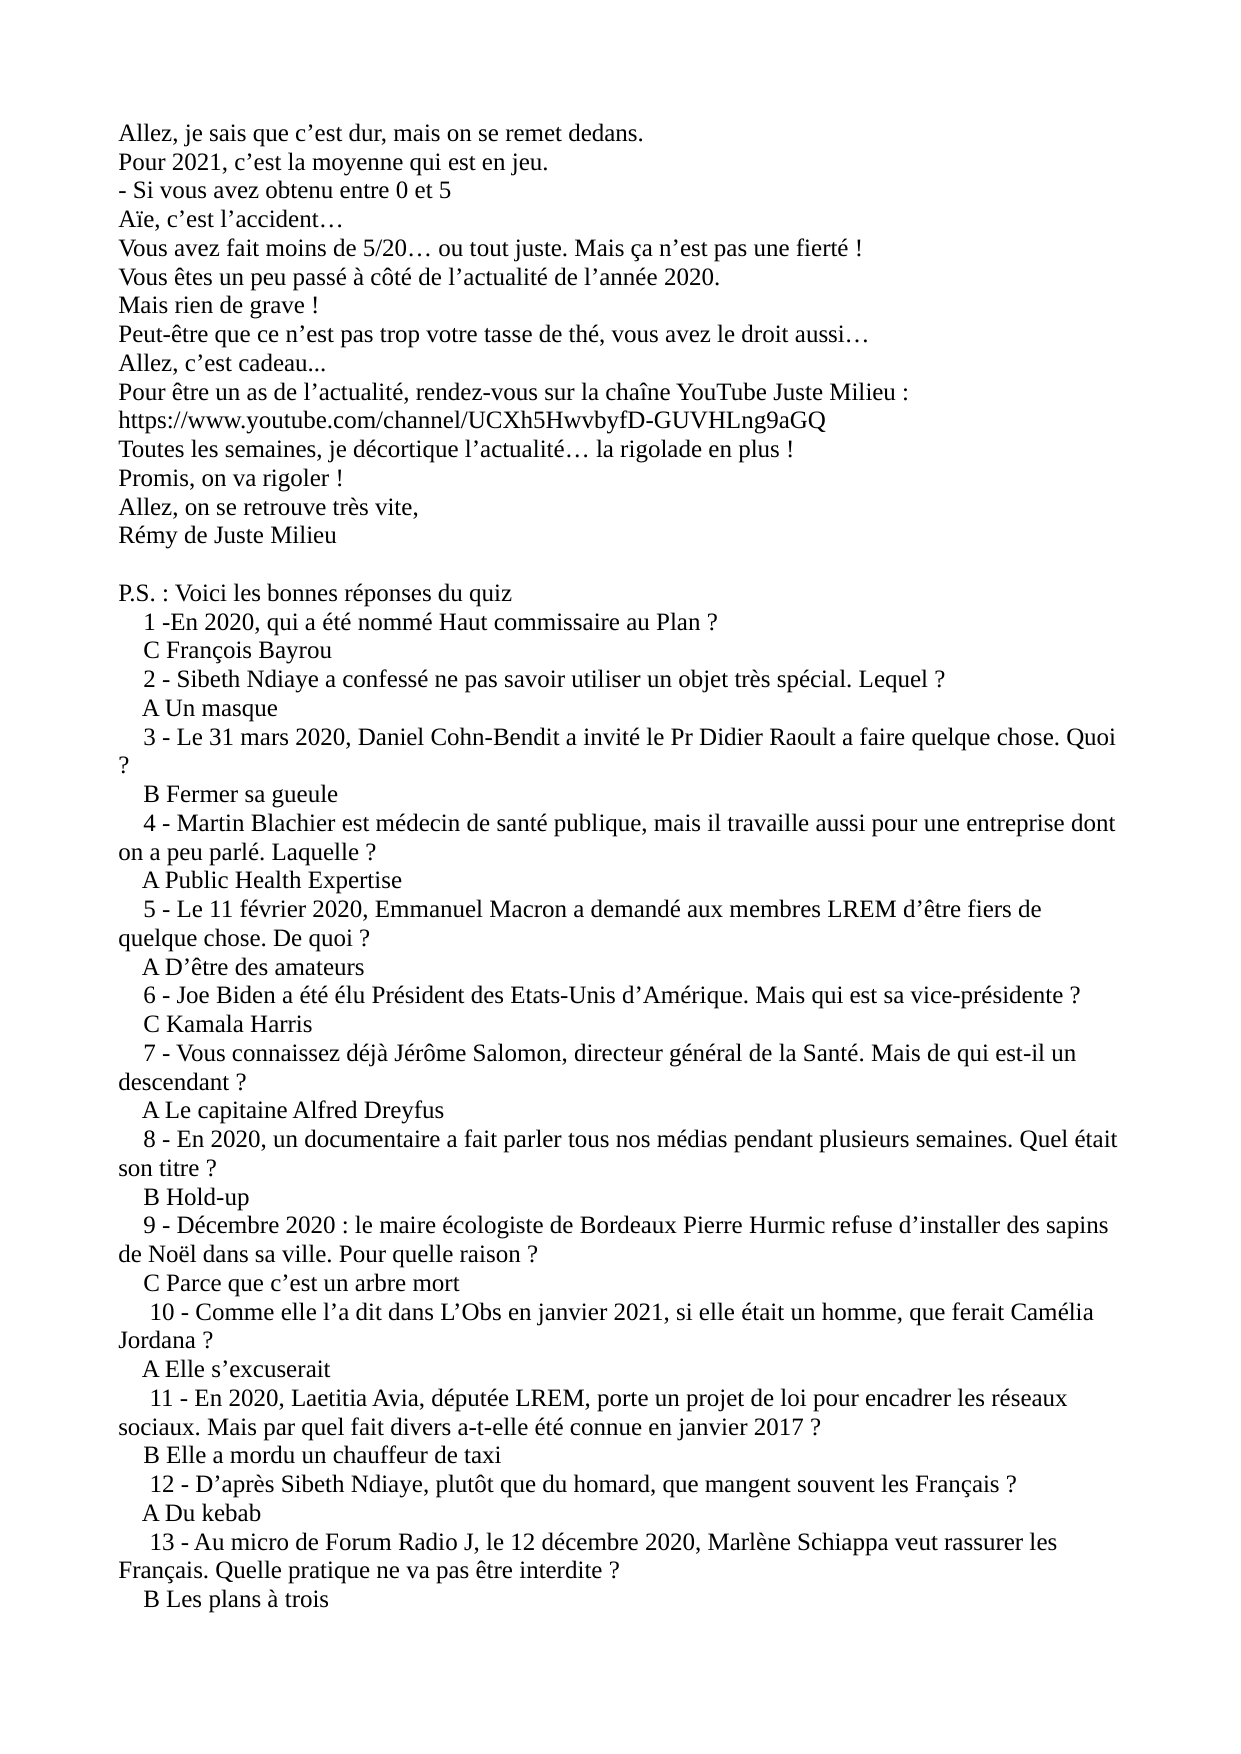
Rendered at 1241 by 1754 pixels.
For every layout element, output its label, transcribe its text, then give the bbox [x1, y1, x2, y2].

text Allez, je sais que c’est dur, mais on se remet dedans. [118, 118, 1122, 147]
text Aïe, c’est l’accident… [118, 204, 1122, 233]
text A Un masque [118, 693, 1122, 722]
text A Du kebab [118, 1498, 1122, 1527]
text 9 - Décembre 2020 : le maire écologiste de Bordeaux Pierre Hurmic refuse d’installer des sapins de Noël dans sa ville. Pour quelle raison ? [118, 1211, 1122, 1268]
text 3 - Le 31 mars 2020, Daniel Cohn-Bendit a invité le Pr Didier Raoult a faire quelque chose. Quoi ? [118, 722, 1122, 779]
text Allez, on se retrouve très vite, [118, 492, 1122, 521]
text B Fermer sa gueule [118, 779, 1122, 808]
text Rémy de Juste Milieu [118, 521, 1122, 549]
text Allez, c’est cadeau... [118, 348, 1122, 377]
text 8 - En 2020, un documentaire a fait parler tous nos médias pendant plusieurs semaines. Quel était son titre ? [118, 1124, 1122, 1182]
text C Parce que c’est un arbre mort [118, 1268, 1122, 1297]
text Vous avez fait moins de 5/20… ou tout juste. Mais ça n’est pas une fierté ! [118, 233, 1122, 262]
text 5 - Le 11 février 2020, Emmanuel Macron a demandé aux membres LREM d’être fiers de quelque chose. De quoi ? [118, 894, 1122, 952]
text B Les plans à trois [118, 1584, 1122, 1613]
text 7 - Vous connaissez déjà Jérôme Salomon, directeur général de la Santé. Mais de qui est-il un descendant ? [118, 1038, 1122, 1096]
text 13 - Au micro de Forum Radio J, le 12 décembre 2020, Marlène Schiappa veut rassurer les Français. Quelle pratique ne va pas être interdite ? [118, 1527, 1122, 1584]
text 6 - Joe Biden a été élu Président des Etats-Unis d’Amérique. Mais qui est sa vice-présidente ? [118, 981, 1122, 1009]
text C François Bayrou [118, 636, 1122, 664]
text A Le capitaine Alfred Dreyfus [118, 1096, 1122, 1124]
text 11 - En 2020, Laetitia Avia, députée LREM, porte un projet de loi pour encadrer les réseaux sociaux. Mais par quel fait divers a-t-elle été connue en janvier 2017 ? [118, 1383, 1122, 1441]
text Mais rien de grave ! [118, 291, 1122, 319]
text - Si vous avez obtenu entre 0 et 5 [118, 176, 1122, 204]
text A Public Health Expertise [118, 866, 1122, 894]
text B Hold-up [118, 1182, 1122, 1211]
text A Elle s’excuserait [118, 1354, 1122, 1383]
text A D’être des amateurs [118, 952, 1122, 981]
text Peut-être que ce n’est pas trop votre tasse de thé, vous avez le droit aussi… [118, 319, 1122, 348]
text 2 - Sibeth Ndiaye a confessé ne pas savoir utiliser un objet très spécial. Lequel ? [118, 664, 1122, 693]
text 12 - D’après Sibeth Ndiaye, plutôt que du homard, que mangent souvent les Français ? [118, 1469, 1122, 1498]
text 4 - Martin Blachier est médecin de santé publique, mais il travaille aussi pour une entreprise dont on a peu parlé. Laquelle ? [118, 808, 1122, 866]
text Vous êtes un peu passé à côté de l’actualité de l’année 2020. [118, 262, 1122, 291]
text 1 -En 2020, qui a été nommé Haut commissaire au Plan ? [118, 607, 1122, 636]
text Pour 2021, c’est la moyenne qui est en jeu. [118, 147, 1122, 176]
text Promis, on va rigoler ! [118, 463, 1122, 492]
text Pour être un as de l’actualité, rendez-vous sur la chaîne YouTube Juste Milieu : https://www.youtube.com/channel/UCXh5HwvbyfD-GUVHLng9aGQ [118, 377, 1122, 434]
text C Kamala Harris [118, 1009, 1122, 1038]
text P.S. : Voici les bonnes réponses du quiz [118, 578, 1122, 607]
text Toutes les semaines, je décortique l’actualité… la rigolade en plus ! [118, 434, 1122, 463]
text B Elle a mordu un chauffeur de taxi [118, 1441, 1122, 1469]
text 10 - Comme elle l’a dit dans L’Obs en janvier 2021, si elle était un homme, que ferait Camélia Jordana ? [118, 1297, 1122, 1354]
